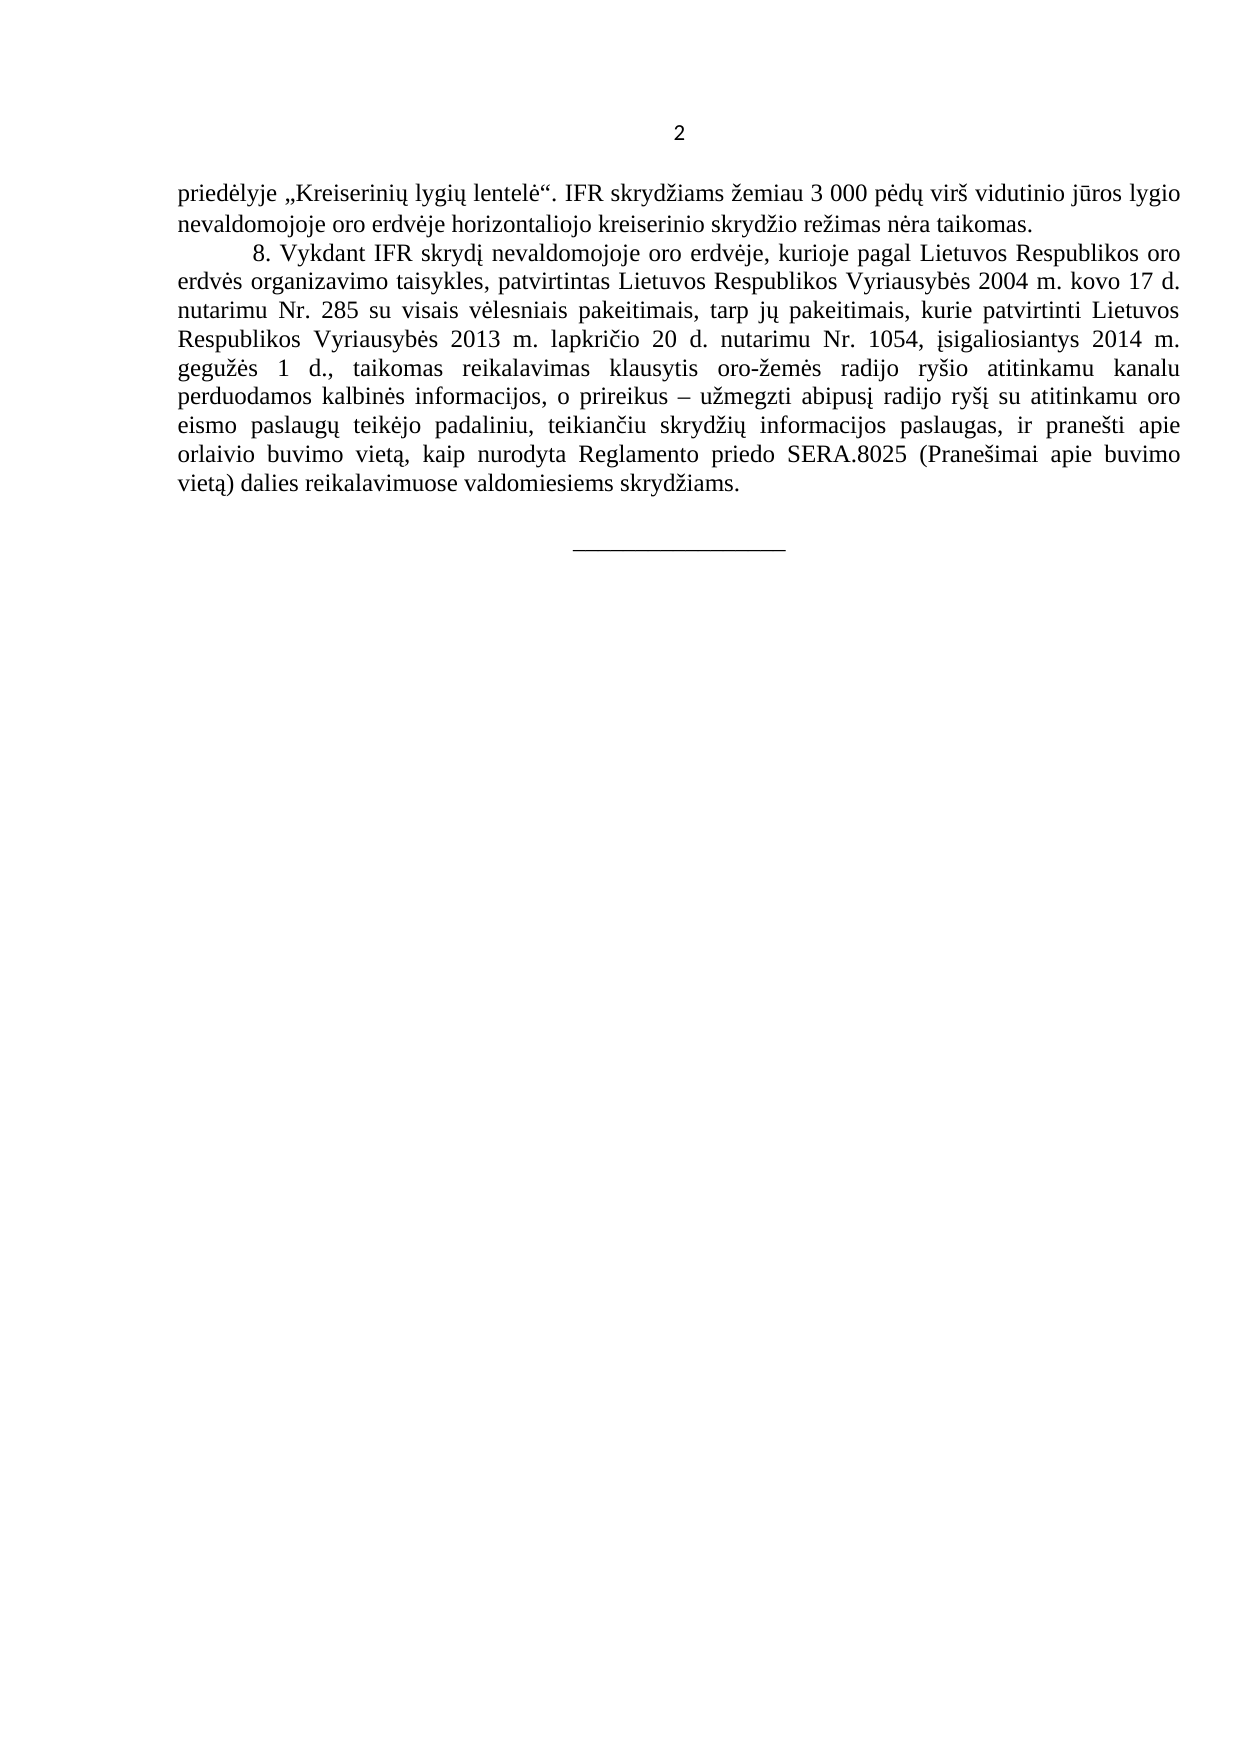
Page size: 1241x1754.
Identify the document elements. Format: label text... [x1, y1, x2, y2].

text priedėlyje „Kreiserinių lygių lentelė“. IFR skrydžiams žemiau 3 000 pėdų virš vidutinio jūros lygio nevaldomojoje oro erdvėje horizontaliojo kreiserinio skrydžio režimas nėra taikomas. [177, 175, 1181, 238]
text _________________ [177, 525, 1181, 554]
text 8. Vykdant IFR skrydį nevaldomojoje oro erdvėje, kurioje pagal Lietuvos Respublikos oro erdvės organizavimo taisykles, patvirtintas Lietuvos Respublikos Vyriausybės 2004 m. kovo 17 d. nutarimu Nr. 285 su visais vėlesniais pakeitimais, tarp jų pakeitimais, kurie patvirtinti Lietuvos Respublikos Vyriausybės 2013 m. lapkričio 20 d. nutarimu Nr. 1054, įsigaliosiantys 2014 m. gegužės 1 d., taikomas reikalavimas klausytis oro-žemės radijo ryšio atitinkamu kanalu perduodamos kalbinės informacijos, o prireikus – užmegzti abipusį radijo ryšį su atitinkamu oro eismo paslaugų teikėjo padaliniu, teikiančiu skrydžių informacijos paslaugas, ir pranešti apie orlaivio buvimo vietą, kaip nurodyta Reglamento priedo SERA.8025 (Pranešimai apie buvimo vietą) dalies reikalavimuose valdomiesiems skrydžiams. [177, 238, 1181, 496]
